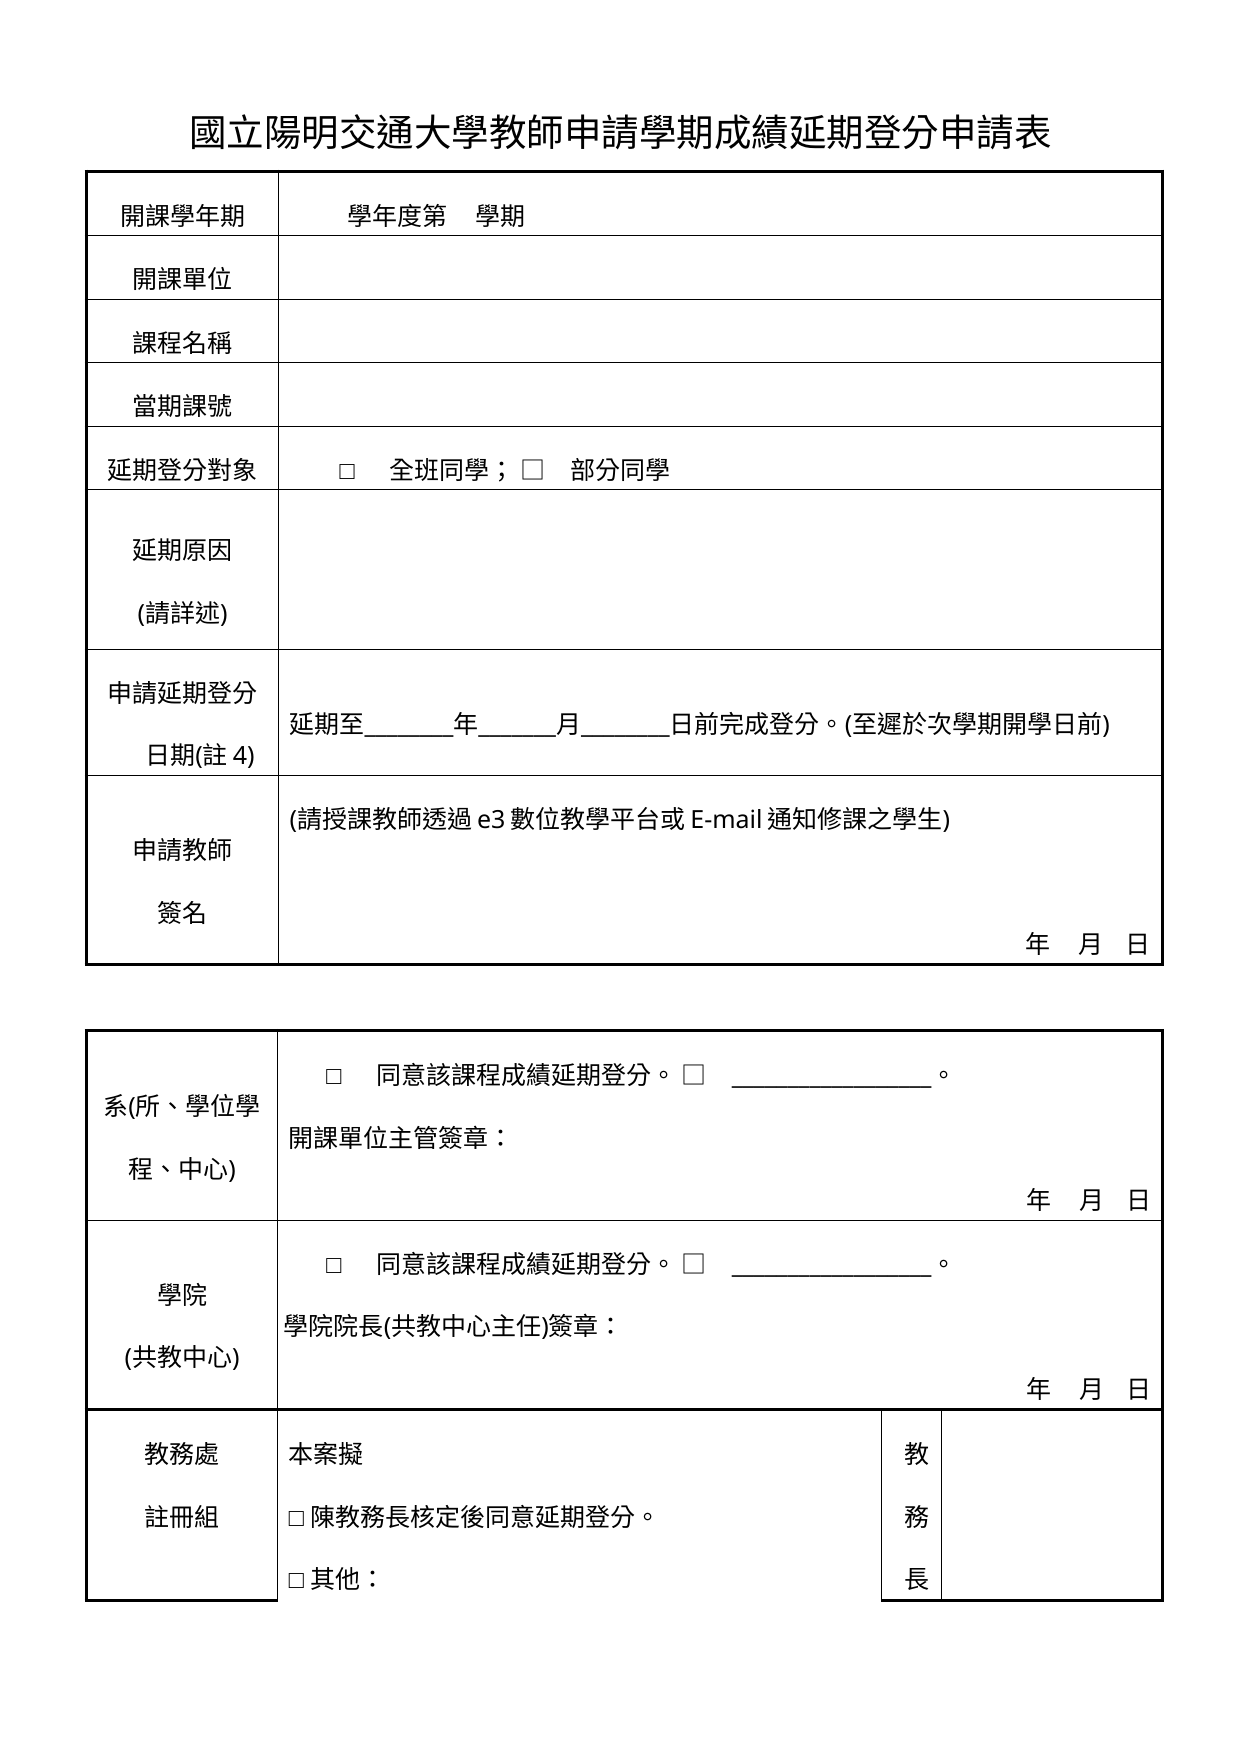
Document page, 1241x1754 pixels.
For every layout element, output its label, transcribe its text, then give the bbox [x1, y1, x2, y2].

table_cell 教務長 [882, 1411, 941, 1599]
table_cell 延期原因 (請詳述) [88, 490, 278, 649]
table_cell 開課單位 [88, 236, 278, 299]
table_header 同意該課程成績延期登分。 □ __________________。 開課單位主管簽章： 年 月 日 [278, 1032, 1161, 1219]
table_cell [279, 363, 1161, 426]
table_cell 同意該課程成績延期登分。 □ __________________。 學院院長(共教中心主任)簽章： 年 月 日 [278, 1221, 1161, 1408]
table_cell 申請延期登分 日期(註4) [88, 650, 278, 775]
table_cell 申請教師 簽名 [88, 776, 278, 963]
table_cell 當期課號 [88, 363, 278, 426]
table_cell [279, 236, 1161, 299]
table_cell 本案擬 □ 陳教務長核定後同意延期登分。 □ 其他： [278, 1411, 881, 1599]
table_cell [279, 300, 1161, 362]
table_cell 課程名稱 [88, 300, 278, 362]
table_cell 全班同學； □ 部分同學 [279, 427, 1161, 489]
table_cell 延期至________年_______月________日前完成登分。(至遲於次學期開學日前) [279, 650, 1161, 775]
table_header 開課學年期 [88, 173, 278, 235]
table_header 學年度第 學期 [279, 173, 1161, 235]
table_header 系(所、學位學程、中心) [88, 1032, 277, 1219]
text 國立陽明交通大學教師申請學期成績延期登分申請表 [75, 88, 1165, 151]
table_cell (請授課教師透過e3數位教學平台或E-mail通知修課之學生) 年 月 日 [279, 776, 1161, 963]
table_cell [279, 490, 1161, 649]
table_cell 教務處 註冊組 [88, 1411, 277, 1599]
table_cell [942, 1411, 1161, 1599]
table_cell 延期登分對象 [88, 427, 278, 489]
table_cell 學院 (共教中心) [88, 1221, 277, 1408]
